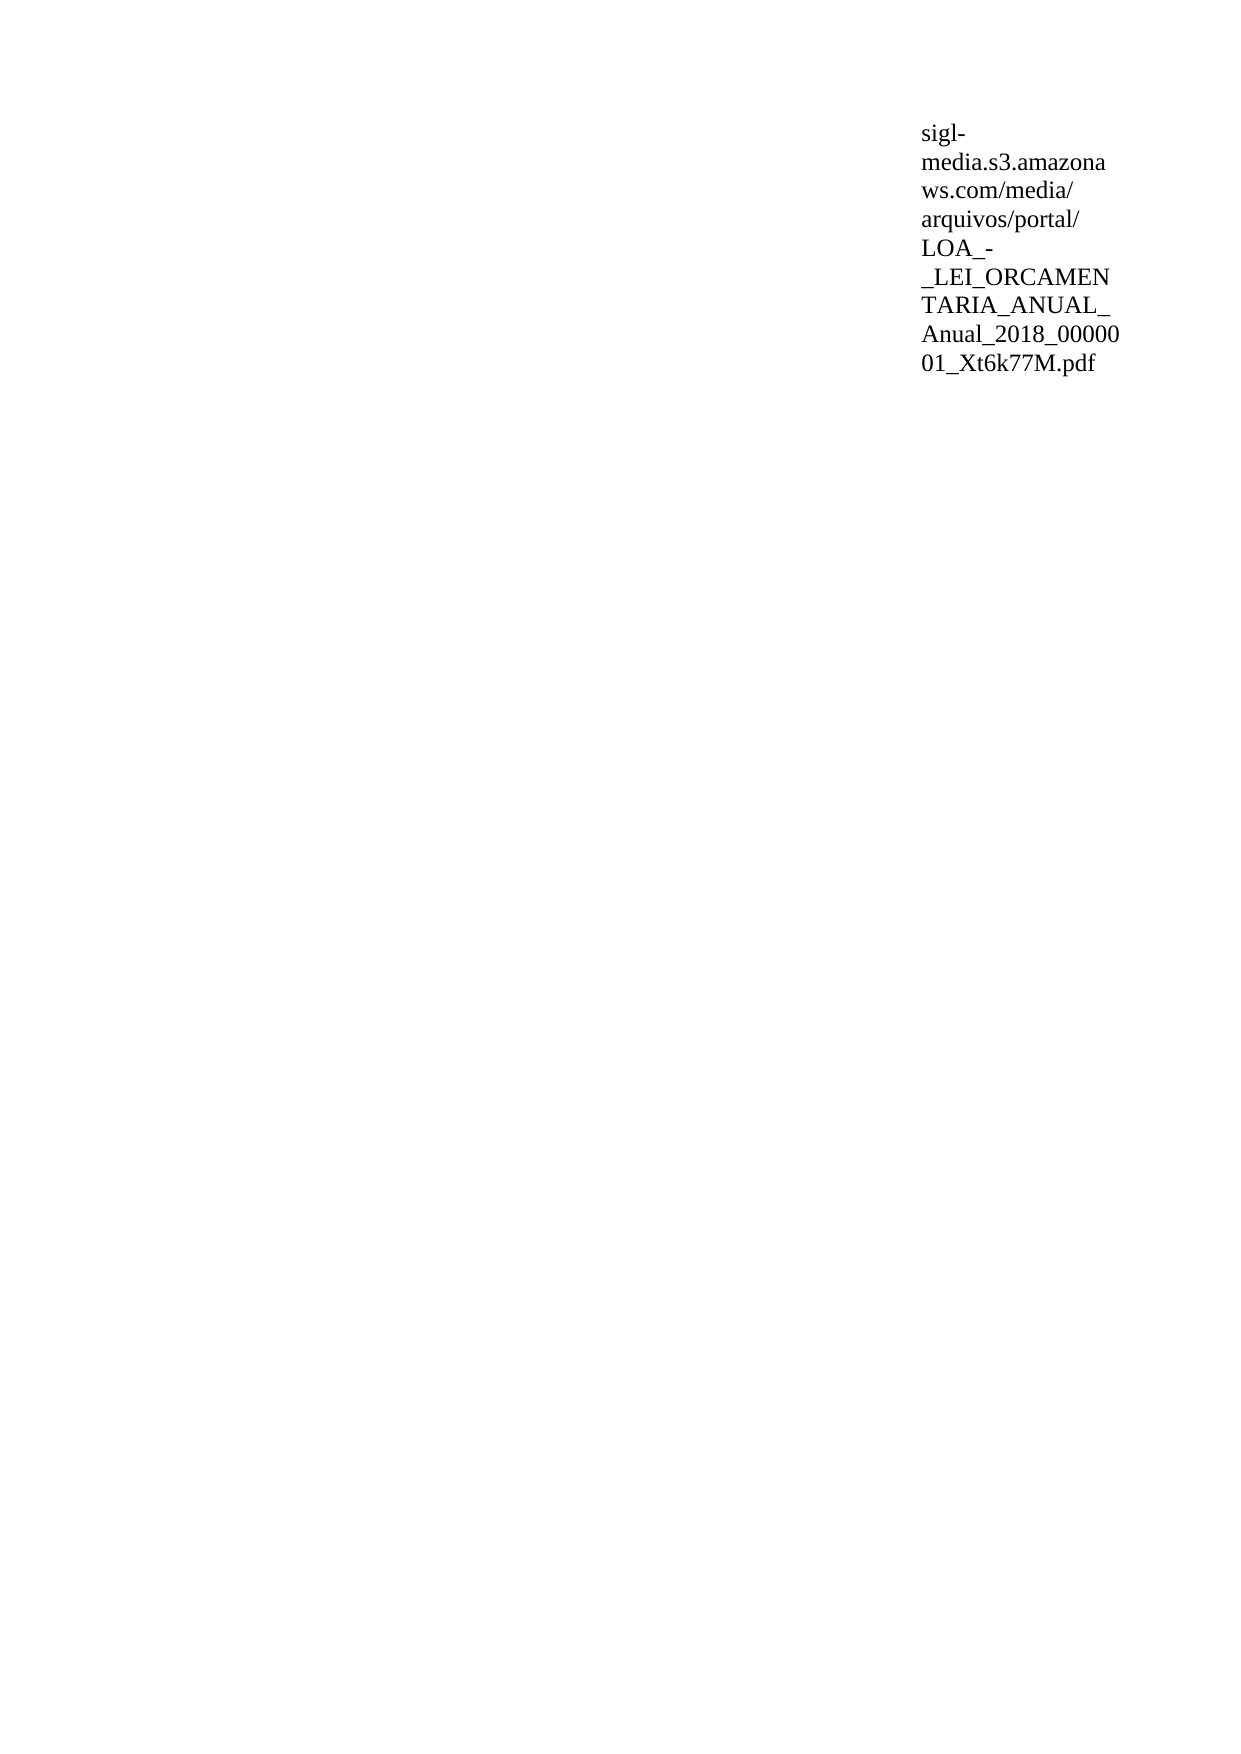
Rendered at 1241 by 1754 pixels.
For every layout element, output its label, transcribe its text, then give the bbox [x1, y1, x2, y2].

table_cell [720, 118, 921, 377]
table_cell [520, 118, 720, 377]
table_cell [319, 118, 519, 377]
table_cell sigl-media.s3.amazonaws.com/media/arquivos/portal/LOA_-_LEI_ORCAMENTARIA_ANUAL_Anual_2018_0000001_Xt6k77M.pdf [921, 118, 1122, 377]
table_cell [118, 118, 319, 377]
